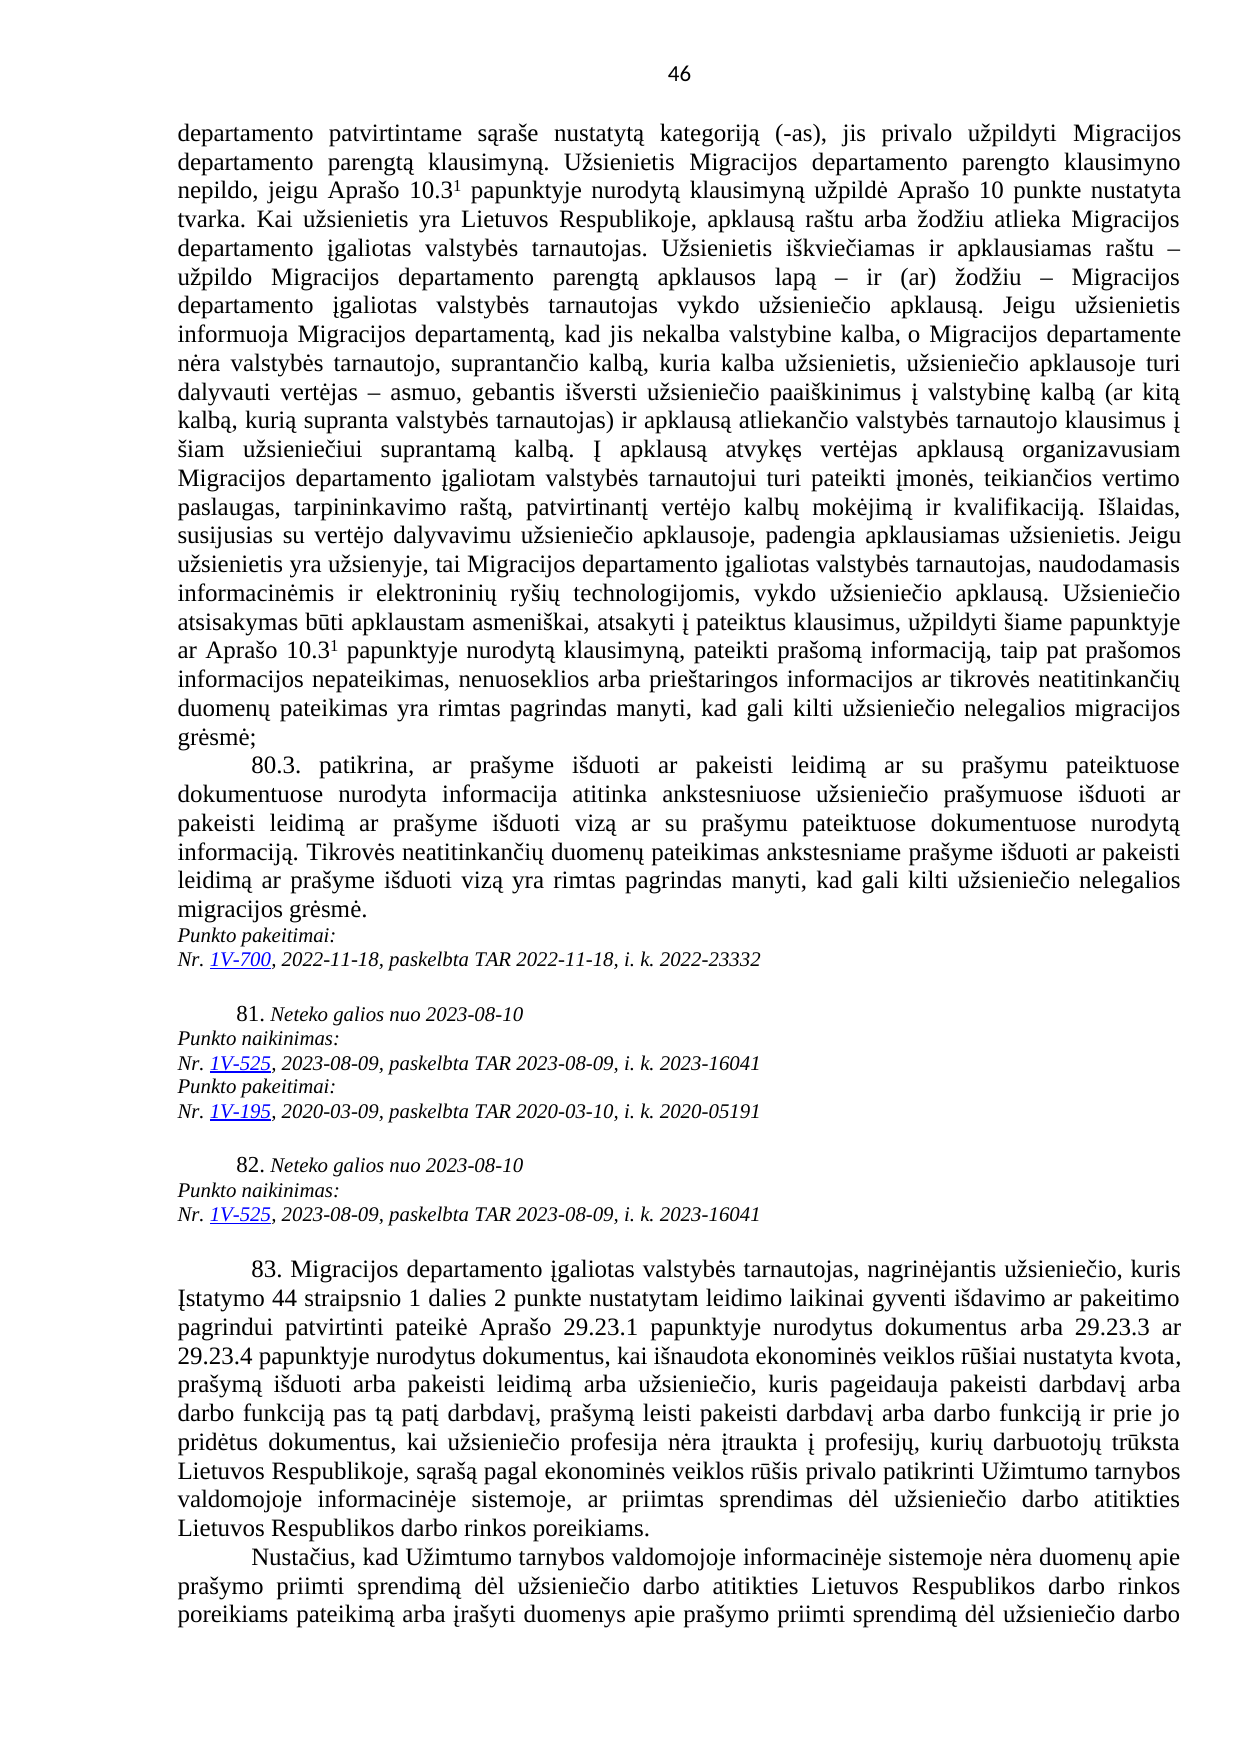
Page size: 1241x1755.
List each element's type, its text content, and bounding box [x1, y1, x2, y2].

text 81. Neteko galios nuo 2023-08-10 [177, 1000, 1181, 1026]
text 83. Migracijos departamento įgaliotas valstybės tarnautojas, nagrinėjantis užsieniečio, kuris Įstatymo 44 straipsnio 1 dalies 2 punkte nustatytam leidimo laikinai gyventi išdavimo ar pakeitimo pagrindui patvirtinti pateikė Aprašo 29.23.1 papunktyje nurodytus dokumentus arba 29.23.3 ar 29.23.4 papunktyje nurodytus dokumentus, kai išnaudota ekonominės veiklos rūšiai nustatyta kvota, prašymą išduoti arba pakeisti leidimą arba užsieniečio, kuris pageidauja pakeisti darbdavį arba darbo funkciją pas tą patį darbdavį, prašymą leisti pakeisti darbdavį arba darbo funkciją ir prie jo pridėtus dokumentus, kai užsieniečio profesija nėra įtraukta į profesijų, kurių darbuotojų trūksta Lietuvos Respublikoje, sąrašą pagal ekonominės veiklos rūšis privalo patikrinti Užimtumo tarnybos valdomojoje informacinėje sistemoje, ar priimtas sprendimas dėl užsieniečio darbo atitikties Lietuvos Respublikos darbo rinkos poreikiams. [177, 1254, 1181, 1542]
text 82. Neteko galios nuo 2023-08-10 [177, 1151, 1181, 1178]
text Punkto naikinimas: [177, 1026, 1181, 1050]
text Nustačius, kad Užimtumo tarnybos valdomojoje informacinėje sistemoje nėra duomenų apie prašymo priimti sprendimą dėl užsieniečio darbo atitikties Lietuvos Respublikos darbo rinkos poreikiams pateikimą arba įrašyti duomenys apie prašymo priimti sprendimą dėl užsieniečio darbo [177, 1542, 1181, 1628]
text Punkto pakeitimai: [177, 923, 1181, 947]
text Punkto naikinimas: [177, 1178, 1181, 1202]
text 80.3. patikrina, ar prašyme išduoti ar pakeisti leidimą ar su prašymu pateiktuose dokumentuose nurodyta informacija atitinka ankstesniuose užsieniečio prašymuose išduoti ar pakeisti leidimą ar prašyme išduoti vizą ar su prašymu pateiktuose dokumentuose nurodytą informaciją. Tikrovės neatitinkančių duomenų pateikimas ankstesniame prašyme išduoti ar pakeisti leidimą ar prašyme išduoti vizą yra rimtas pagrindas manyti, kad gali kilti užsieniečio nelegalios migracijos grėsmė. [177, 751, 1181, 923]
text Punkto pakeitimai: [177, 1074, 1181, 1098]
text Nr. 1V-195, 2020-03-09, paskelbta TAR 2020-03-10, i. k. 2020-05191 [177, 1098, 1181, 1123]
text Nr. 1V-700, 2022-11-18, paskelbta TAR 2022-11-18, i. k. 2022-23332 [177, 947, 1181, 971]
text departamento patvirtintame sąraše nustatytą kategoriją (-as), jis privalo užpildyti Migracijos departamento parengtą klausimyną. Užsienietis Migracijos departamento parengto klausimyno nepildo, jeigu Aprašo 10.31 papunktyje nurodytą klausimyną užpildė Aprašo 10 punkte nustatyta tvarka. Kai užsienietis yra Lietuvos Respublikoje, apklausą raštu arba žodžiu atlieka Migracijos departamento įgaliotas valstybės tarnautojas. Užsienietis iškviečiamas ir apklausiamas raštu – užpildo Migracijos departamento parengtą apklausos lapą – ir (ar) žodžiu – Migracijos departamento įgaliotas valstybės tarnautojas vykdo užsieniečio apklausą. Jeigu užsienietis informuoja Migracijos departamentą, kad jis nekalba valstybine kalba, o Migracijos departamente nėra valstybės tarnautojo, suprantančio kalbą, kuria kalba užsienietis, užsieniečio apklausoje turi dalyvauti vertėjas – asmuo, gebantis išversti užsieniečio paaiškinimus į valstybinę kalbą (ar kitą kalbą, kurią supranta valstybės tarnautojas) ir apklausą atliekančio valstybės tarnautojo klausimus į šiam užsieniečiui suprantamą kalbą. Į apklausą atvykęs vertėjas apklausą organizavusiam Migracijos departamento įgaliotam valstybės tarnautojui turi pateikti įmonės, teikiančios vertimo paslaugas, tarpininkavimo raštą, patvirtinantį vertėjo kalbų mokėjimą ir kvalifikaciją. Išlaidas, susijusias su vertėjo dalyvavimu užsieniečio apklausoje, padengia apklausiamas užsienietis. Jeigu užsienietis yra užsienyje, tai Migracijos departamento įgaliotas valstybės tarnautojas, naudodamasis informacinėmis ir elektroninių ryšių technologijomis, vykdo užsieniečio apklausą. Užsieniečio atsisakymas būti apklaustam asmeniškai, atsakyti į pateiktus klausimus, užpildyti šiame papunktyje ar Aprašo 10.31 papunktyje nurodytą klausimyną, pateikti prašomą informaciją, taip pat prašomos informacijos nepateikimas, nenuoseklios arba prieštaringos informacijos ar tikrovės neatitinkančių duomenų pateikimas yra rimtas pagrindas manyti, kad gali kilti užsieniečio nelegalios migracijos grėsmė; [177, 118, 1181, 751]
text Nr. 1V-525, 2023-08-09, paskelbta TAR 2023-08-09, i. k. 2023-16041 [177, 1050, 1181, 1074]
text Nr. 1V-525, 2023-08-09, paskelbta TAR 2023-08-09, i. k. 2023-16041 [177, 1202, 1181, 1226]
